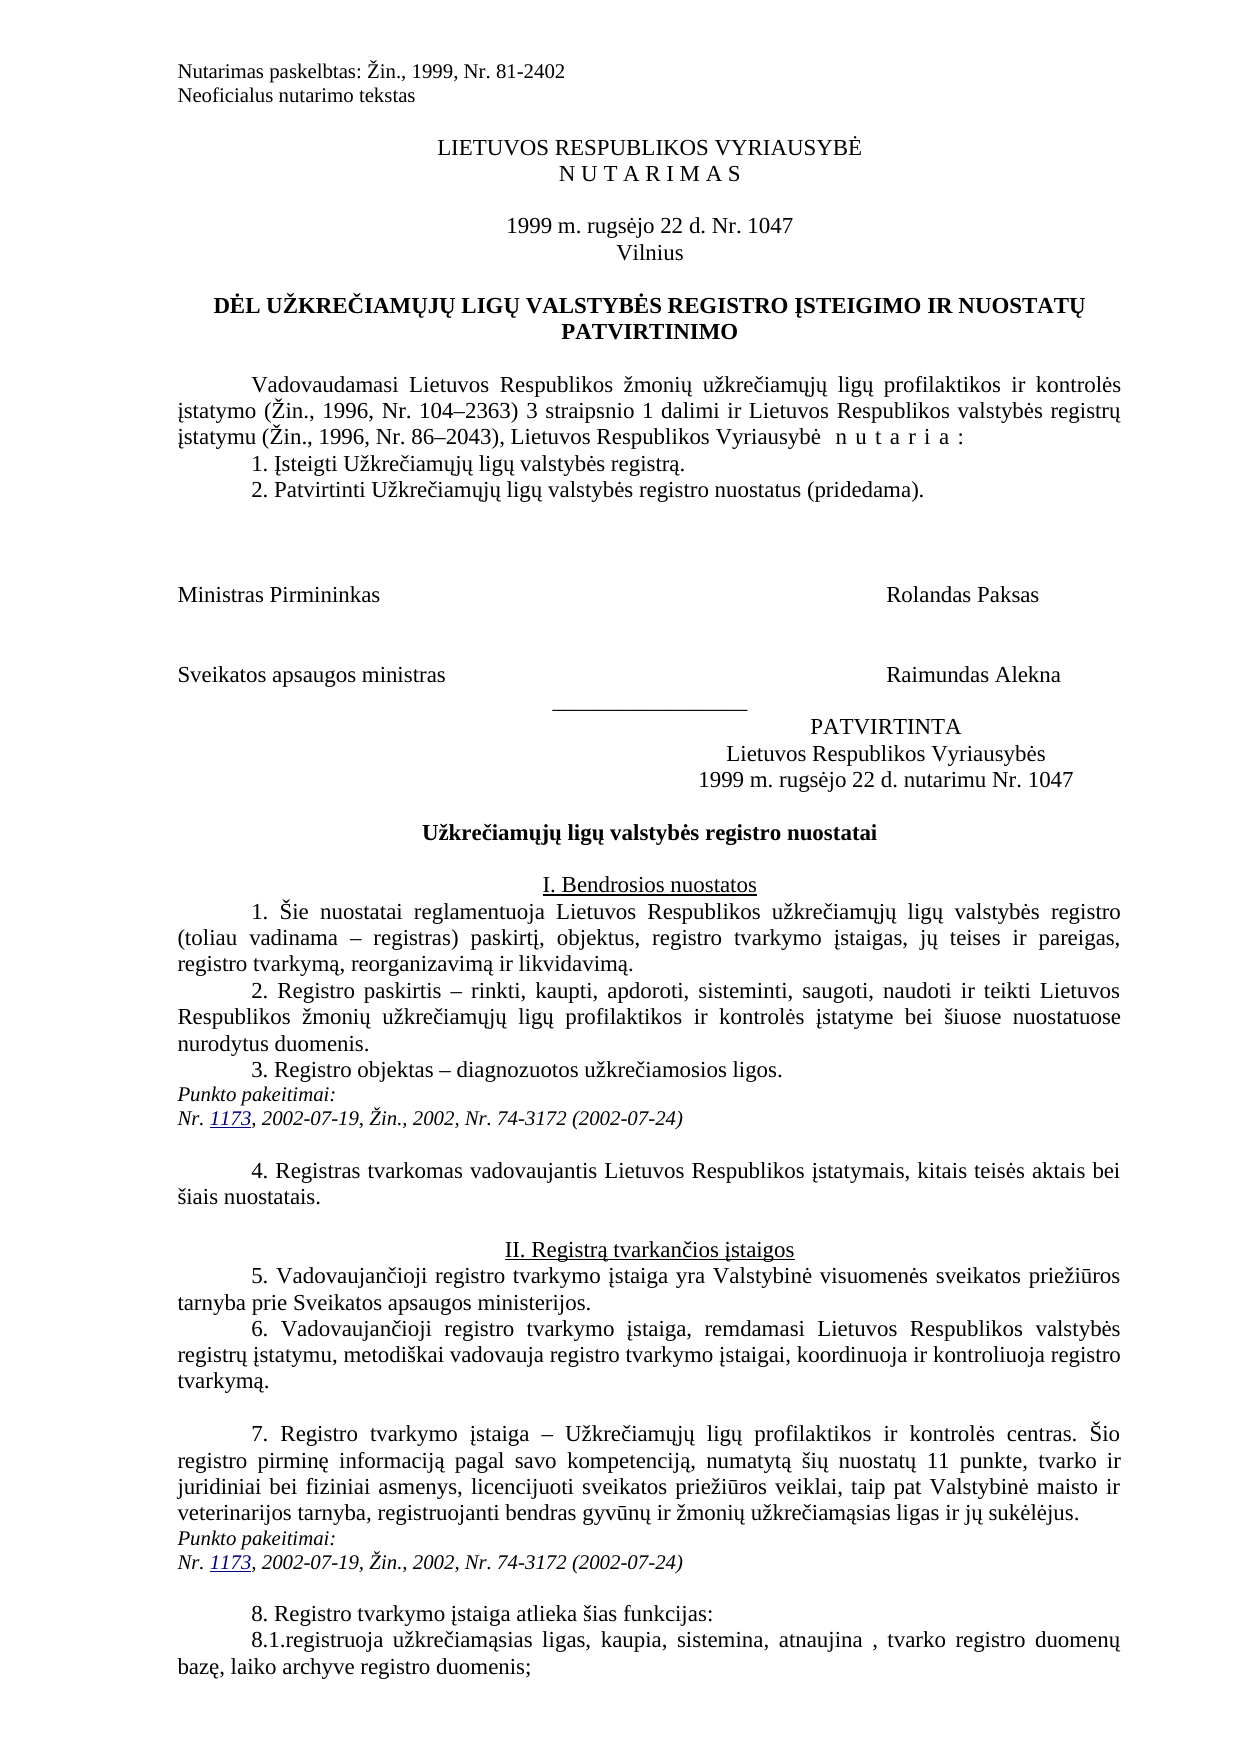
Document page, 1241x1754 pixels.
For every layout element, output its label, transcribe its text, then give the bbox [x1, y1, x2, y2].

text Sveikatos apsaugos ministras Raimundas Alekna [177, 661, 1122, 687]
text Vilnius [177, 239, 1122, 265]
text Lietuvos Respublikos Vyriausybės 1999 m. rugsėjo 22 d. nutarimu Nr. 1047 [650, 740, 1122, 792]
text Nutarimas paskelbtas: Žin., 1999, Nr. 81-2402 [177, 59, 1122, 83]
text 2. Patvirtinti Užkrečiamųjų ligų valstybės registro nuostatus (pridedama). [177, 476, 1122, 502]
text LIETUVOS RESPUBLIKOS VYRIAUSYBĖ [177, 133, 1122, 160]
subtitle I. Bendrosios nuostatos [177, 871, 1122, 898]
text Punkto pakeitimai: [177, 1526, 1122, 1550]
text 1. Įsteigti Užkrečiamųjų ligų valstybės registrą. [177, 450, 1122, 476]
text 3. Registro objektas – diagnozuotos užkrečiamosios ligos. [177, 1056, 1122, 1082]
text N U T A R I M A S [177, 160, 1122, 186]
text Ministras Pirmininkas Rolandas Paksas [177, 582, 1122, 608]
text Nr. 1173, 2002-07-19, Žin., 2002, Nr. 74-3172 (2002-07-24) [177, 1106, 1122, 1130]
text Punkto pakeitimai: [177, 1082, 1122, 1106]
text Nr. 1173, 2002-07-19, Žin., 2002, Nr. 74-3172 (2002-07-24) [177, 1550, 1122, 1574]
text 5. Vadovaujančioji registro tvarkymo įstaiga yra Valstybinė visuomenės sveikatos priežiūros tarnyba prie Sveikatos apsaugos ministerijos. [177, 1262, 1122, 1315]
text 6. Vadovaujančioji registro tvarkymo įstaiga, remdamasi Lietuvos Respublikos valstybės registrų įstatymu, metodiškai vadovauja registro tvarkymo įstaigai, koordinuoja ir kontroliuoja registro tvarkymą. [177, 1315, 1122, 1394]
text 2. Registro paskirtis – rinkti, kaupti, apdoroti, sisteminti, saugoti, naudoti ir teikti Lietuvos Respublikos žmonių užkrečiamųjų ligų profilaktikos ir kontrolės įstatyme bei šiuose nuostatuose nurodytus duomenis. [177, 977, 1122, 1056]
text 8.1.registruoja užkrečiamąsias ligas, kaupia, sistemina, atnaujina , tvarko registro duomenų bazę, laiko archyve registro duomenis; [177, 1627, 1122, 1679]
text 1. Šie nuostatai reglamentuoja Lietuvos Respublikos užkrečiamųjų ligų valstybės registro (toliau vadinama – registras) paskirtį, objektus, registro tvarkymo įstaigas, jų teises ir pareigas, registro tvarkymą, reorganizavimą ir likvidavimą. [177, 898, 1122, 977]
text Vadovaudamasi Lietuvos Respublikos žmonių užkrečiamųjų ligų profilaktikos ir kontrolės įstatymo (Žin., 1996, Nr. 104–2363) 3 straipsnio 1 dalimi ir Lietuvos Respublikos valstybės registrų įstatymu (Žin., 1996, Nr. 86–2043), Lietuvos Respublikos Vyriausybė nutaria: [177, 371, 1122, 450]
subtitle DĖL UŽKREČIAMŲJŲ LIGŲ VALSTYBĖS REGISTRO ĮSTEIGIMO IR NUOSTATŲ PATVIRTINIMO [177, 292, 1122, 344]
text 4. Registras tvarkomas vadovaujantis Lietuvos Respublikos įstatymais, kitais teisės aktais bei šiais nuostatais. [177, 1157, 1122, 1209]
text 8. Registro tvarkymo įstaiga atlieka šias funkcijas: [177, 1600, 1122, 1627]
text Neoficialus nutarimo tekstas [177, 83, 1122, 107]
text _________________ [177, 687, 1122, 713]
text Patvirtinta [650, 713, 1122, 740]
text 7. Registro tvarkymo įstaiga – Užkrečiamųjų ligų profilaktikos ir kontrolės centras. Šio registro pirminę informaciją pagal savo kompetenciją, numatytą šių nuostatų 11 punkte, tvarko ir juridiniai bei fiziniai asmenys, licencijuoti sveikatos priežiūros veiklai, taip pat Valstybinė maisto ir veterinarijos tarnyba, registruojanti bendras gyvūnų ir žmonių užkrečiamąsias ligas ir jų sukėlėjus. [177, 1420, 1122, 1526]
text 1999 m. rugsėjo 22 d. Nr. 1047 [177, 213, 1122, 239]
subtitle II. Registrą tvarkančios įstaigos [177, 1236, 1122, 1262]
text Užkrečiamųjų ligų valstybės registro nuostatai [177, 819, 1122, 845]
